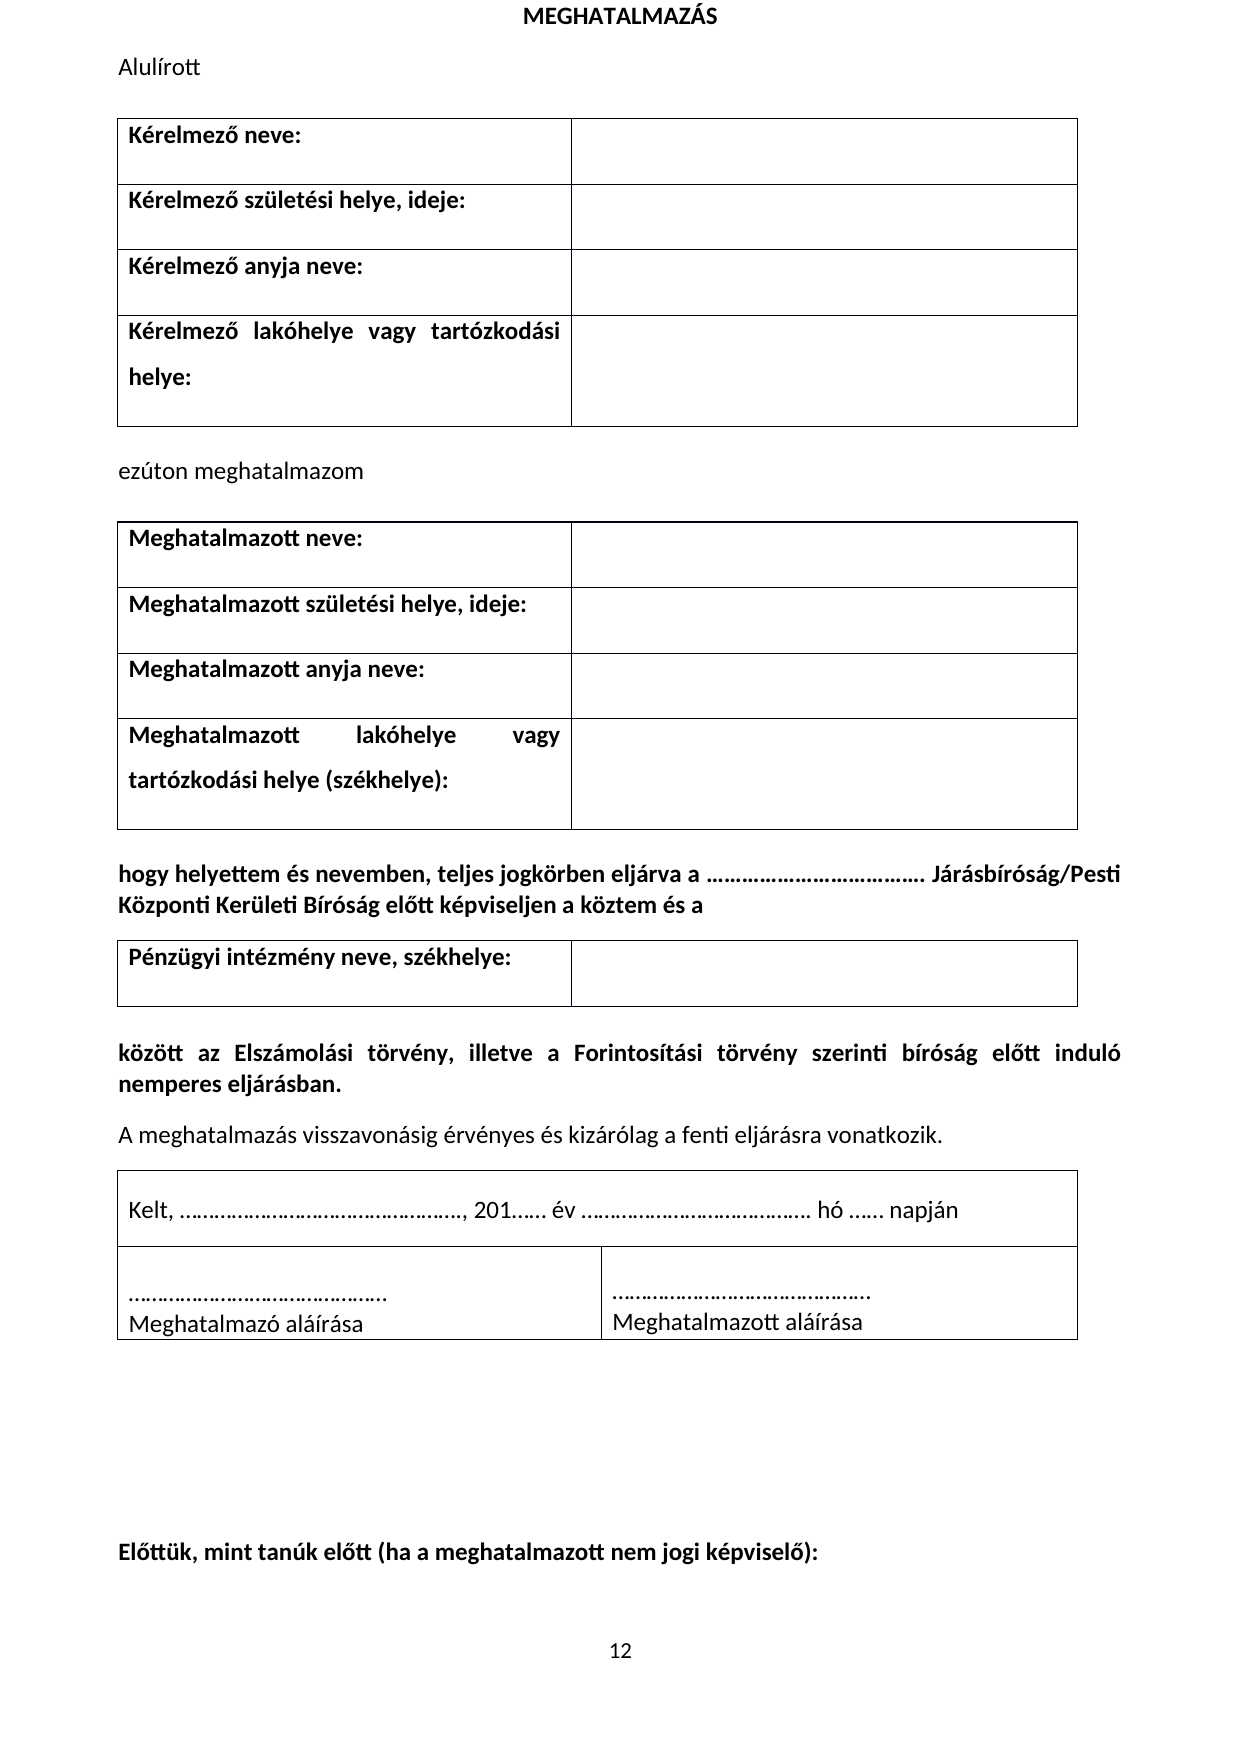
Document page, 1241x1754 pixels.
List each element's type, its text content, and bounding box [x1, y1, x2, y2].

table_cell [572, 250, 1077, 314]
table_header Meghatalmazott neve: [118, 523, 571, 587]
text A meghatalmazás visszavonásig érvényes és kizárólag a fenti eljárásra vonatkozik. [118, 1119, 1122, 1149]
text között az Elszámolási törvény, illetve a Forintosítási törvény szerinti bíróság előtt induló nemperes eljárásban. [118, 1037, 1122, 1098]
table_header [572, 523, 1077, 587]
table_header [572, 119, 1077, 183]
text Előttük, mint tanúk előtt (ha a meghatalmazott nem jogi képviselő): [118, 1536, 1122, 1566]
text MEGHATALMAZÁS [118, 0, 1122, 31]
table_cell Kérelmező lakóhelye vagy tartózkodási helye: [118, 316, 571, 426]
table_header [572, 941, 1077, 1006]
table_cell Kérelmező anyja neve: [118, 250, 571, 314]
text hogy helyettem és nevemben, teljes jogkörben eljárva a ………………………………. Járásbíróság/Pesti Központi Kerületi Bíróság előtt képviseljen a köztem és a [118, 858, 1122, 919]
table_cell ……………………………………… Meghatalmazó aláírása [118, 1247, 601, 1339]
table_cell [572, 316, 1077, 426]
table_cell ……………………………………… Meghatalmazott aláírása [602, 1247, 1077, 1339]
table_cell Meghatalmazott lakóhelye vagy tartózkodási helye (székhelye): [118, 719, 571, 829]
text Alulírott [118, 51, 1122, 82]
table_cell [572, 185, 1077, 249]
table_header Kérelmező neve: [118, 119, 571, 183]
table_header Pénzügyi intézmény neve, székhelye: [118, 941, 571, 1006]
table_cell Meghatalmazott születési helye, ideje: [118, 588, 571, 652]
table_cell Meghatalmazott anyja neve: [118, 654, 571, 718]
table_cell Kérelmező születési helye, ideje: [118, 185, 571, 249]
table_cell [572, 654, 1077, 718]
text ezúton meghatalmazom [118, 455, 1122, 485]
table_cell [572, 719, 1077, 829]
table_cell [572, 588, 1077, 652]
table_header Kelt, …………………………………………., 201…… év …………………………………. hó …… napján [118, 1171, 1077, 1246]
